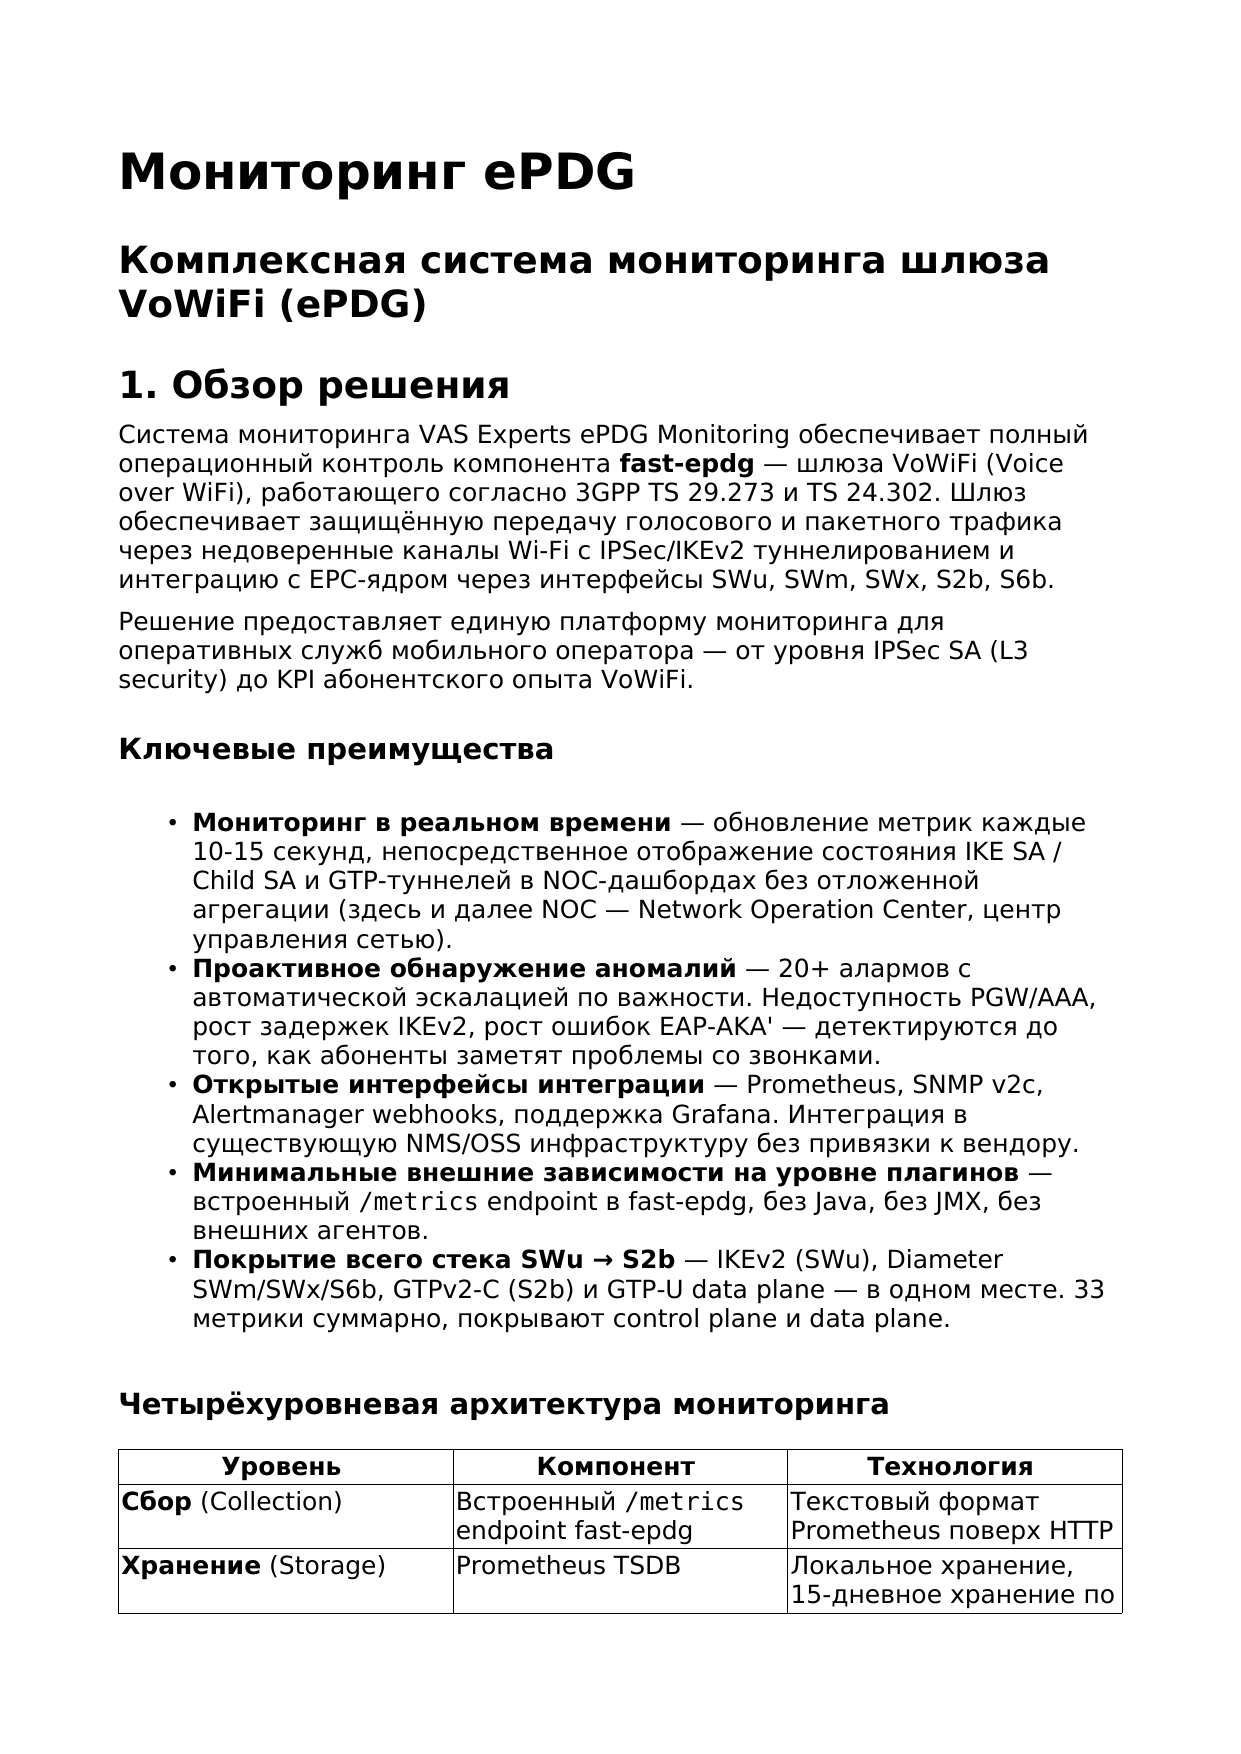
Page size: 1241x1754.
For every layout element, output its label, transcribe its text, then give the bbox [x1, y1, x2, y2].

subtitle Ключевые преимущества [118, 732, 1122, 766]
table_cell Текстовый формат Prometheus поверх HTTP [788, 1485, 1122, 1548]
list Минимальные внешние зависимости на уровне плагинов — встроенный /metrics endpoint в fast-epdg, без Java, без JMX, без внешних агентов. [177, 1158, 1122, 1246]
list Проактивное обнаружение аномалий — 20+ алармов с автоматической эскалацией по важности. Недоступность PGW/AAA, рост задержек IKEv2, рост ошибок EAP-AKA' — детектируются до того, как абоненты заметят проблемы со звонками. [177, 954, 1122, 1071]
subtitle Четырёхуровневая архитектура мониторинга [118, 1388, 1122, 1422]
subtitle Комплексная система мониторинга шлюза VoWiFi (ePDG) [118, 239, 1122, 326]
table_cell Сбор (Collection) [119, 1485, 453, 1548]
list Открытые интерфейсы интеграции — Prometheus, SNMP v2c, Alertmanager webhooks, поддержка Grafana. Интеграция в существующую NMS/OSS инфраструктуру без привязки к вендору. [177, 1071, 1122, 1158]
table_header Технология [788, 1450, 1122, 1484]
table_cell Встроенный /metrics endpoint fast-epdg [454, 1485, 787, 1548]
text Решение предоставляет единую платформу мониторинга для оперативных служб мобильного оператора — от уровня IPSec SA (L3 security) до KPI абонентского опыта VoWiFi. [118, 607, 1122, 695]
list Мониторинг в реальном времени — обновление метрик каждые 10-15 секунд, непосредственное отображение состояния IKE SA / Child SA и GTP-туннелей в NOC-дашбордах без отложенной агрегации (здесь и далее NOC — Network Operation Center, центр управления сетью). [177, 808, 1122, 954]
table_header Компонент [454, 1450, 787, 1484]
table_header Уровень [119, 1450, 453, 1484]
list Покрытие всего стека SWu → S2b — IKEv2 (SWu), Diameter SWm/SWx/S6b, GTPv2-C (S2b) и GTP-U data plane — в одном месте. 33 метрики суммарно, покрывают control plane и data plane. [177, 1246, 1122, 1333]
table_cell Prometheus TSDB [454, 1549, 787, 1613]
subtitle 1. Обзор решения [118, 364, 1122, 407]
text Система мониторинга VAS Experts ePDG Monitoring обеспечивает полный операционный контроль компонента fast-epdg — шлюза VoWiFi (Voice over WiFi), работающего согласно 3GPP TS 29.273 и TS 24.302. Шлюз обеспечивает защищённую передачу голосового и пакетного трафика через недоверенные каналы Wi-Fi с IPSec/IKEv2 туннелированием и интеграцию с EPC-ядром через интерфейсы SWu, SWm, SWx, S2b, S6b. [118, 420, 1122, 595]
subtitle Мониторинг ePDG [118, 143, 1122, 201]
table_cell Локальное хранение, 15-дневное хранение по [788, 1549, 1122, 1613]
table_cell Хранение (Storage) [119, 1549, 453, 1613]
